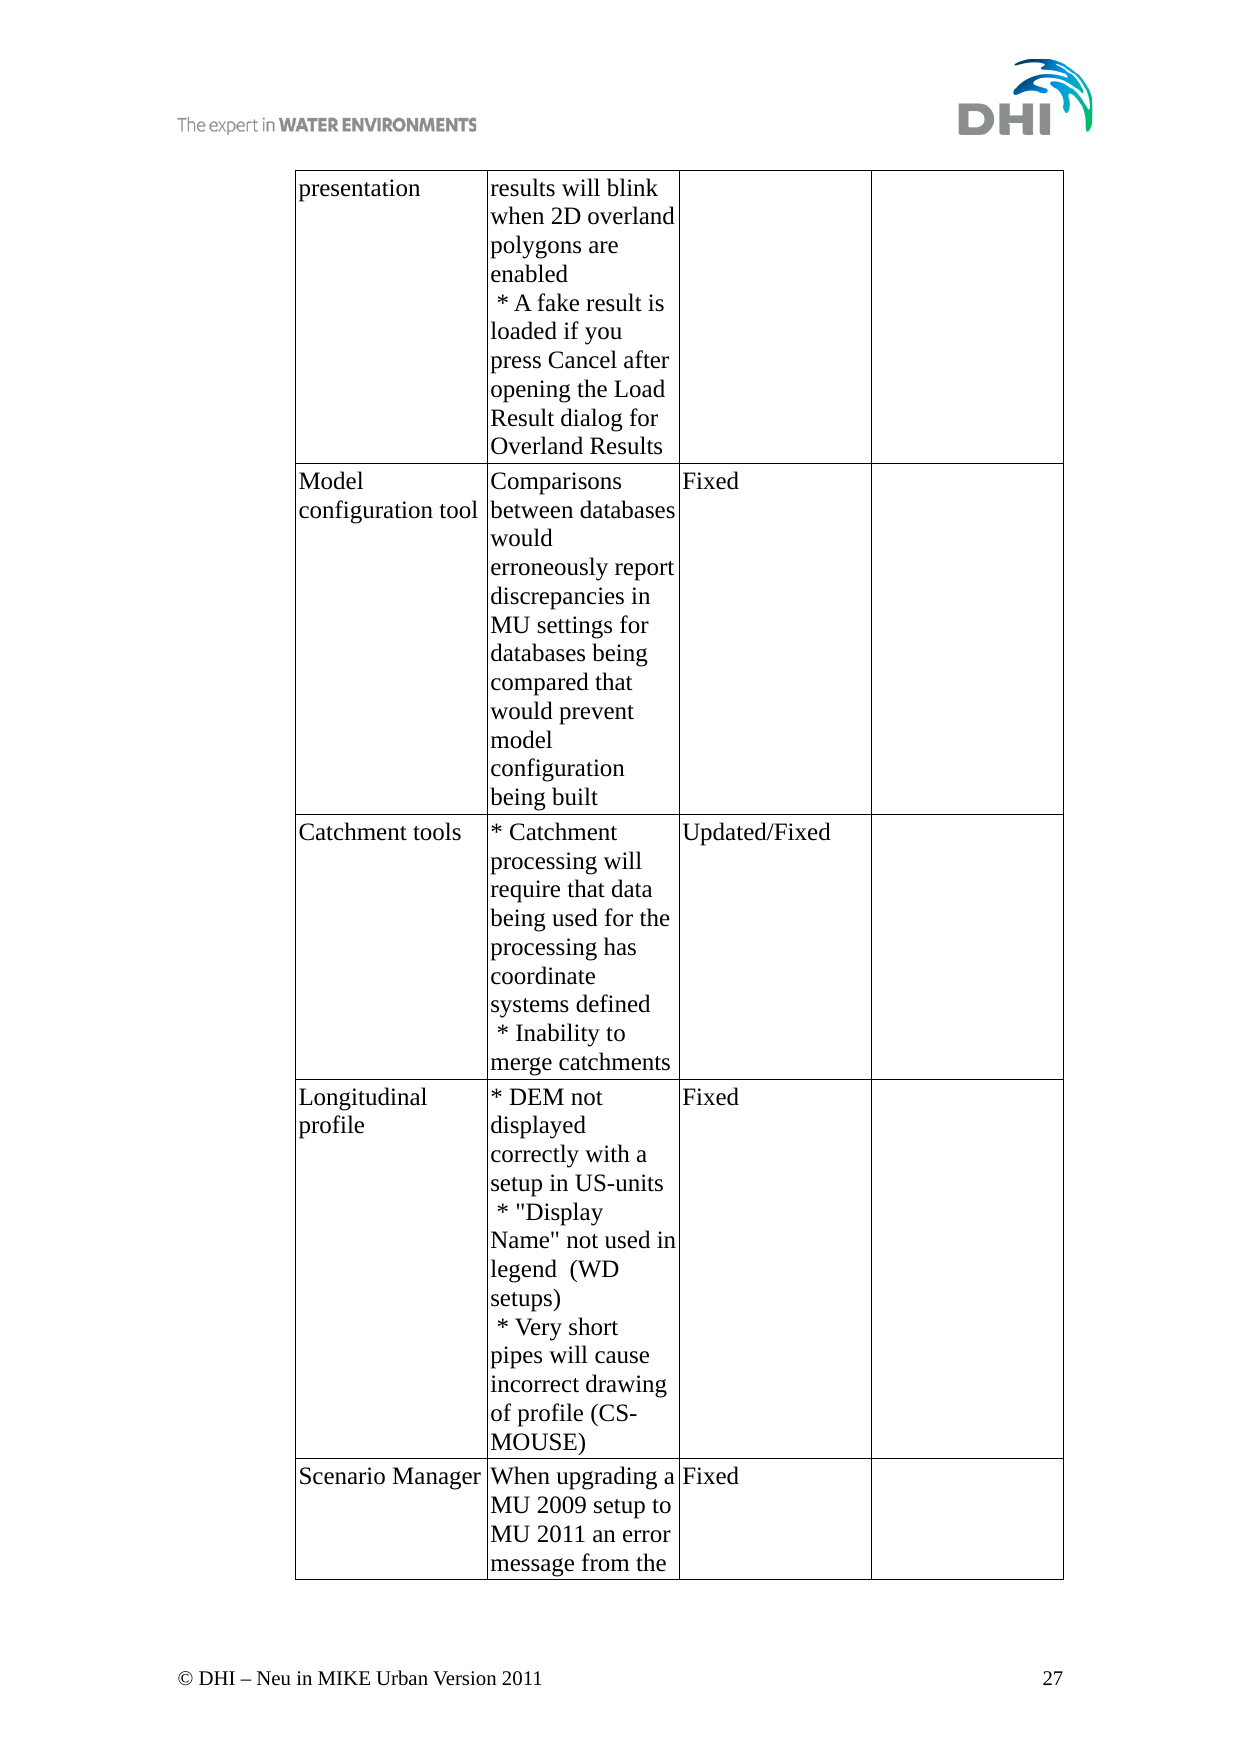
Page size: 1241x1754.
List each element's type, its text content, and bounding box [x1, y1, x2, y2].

table_cell Updated/Fixed [680, 815, 871, 1079]
table_cell presentation [296, 171, 487, 463]
table_cell results will blink when 2D overland polygons are enabled * A fake result is loaded if you press Cancel after opening the Load Result dialog for Overland Results [488, 171, 679, 463]
table_cell Longitudinal profile [296, 1080, 487, 1458]
table_cell [872, 464, 1063, 814]
table_cell * Catchment processing will require that data being used for the processing has coordinate systems defined * Inability to merge catchments [488, 815, 679, 1079]
table_cell Fixed [680, 464, 871, 814]
table_cell [872, 1459, 1063, 1579]
table_cell Fixed [680, 1080, 871, 1458]
picture [177, 117, 477, 135]
table_cell When upgrading a MU 2009 setup to MU 2011 an error message from the [488, 1459, 679, 1579]
table_cell [872, 815, 1063, 1079]
table_cell Catchment tools [296, 815, 487, 1079]
table_cell Scenario Manager [296, 1459, 487, 1579]
table_cell Model configuration tool [296, 464, 487, 814]
picture [958, 59, 1093, 135]
table_cell Comparisons between databases would erroneously report discrepancies in MU settings for databases being compared that would prevent model configuration being built [488, 464, 679, 814]
table_cell * DEM not displayed correctly with a setup in US-units * "Display Name" not used in legend (WD setups) * Very short pipes will cause incorrect drawing of profile (CS-MOUSE) [488, 1080, 679, 1458]
table_cell [680, 171, 871, 463]
table_cell [872, 1080, 1063, 1458]
table_cell Fixed [680, 1459, 871, 1579]
table_cell [872, 171, 1063, 463]
